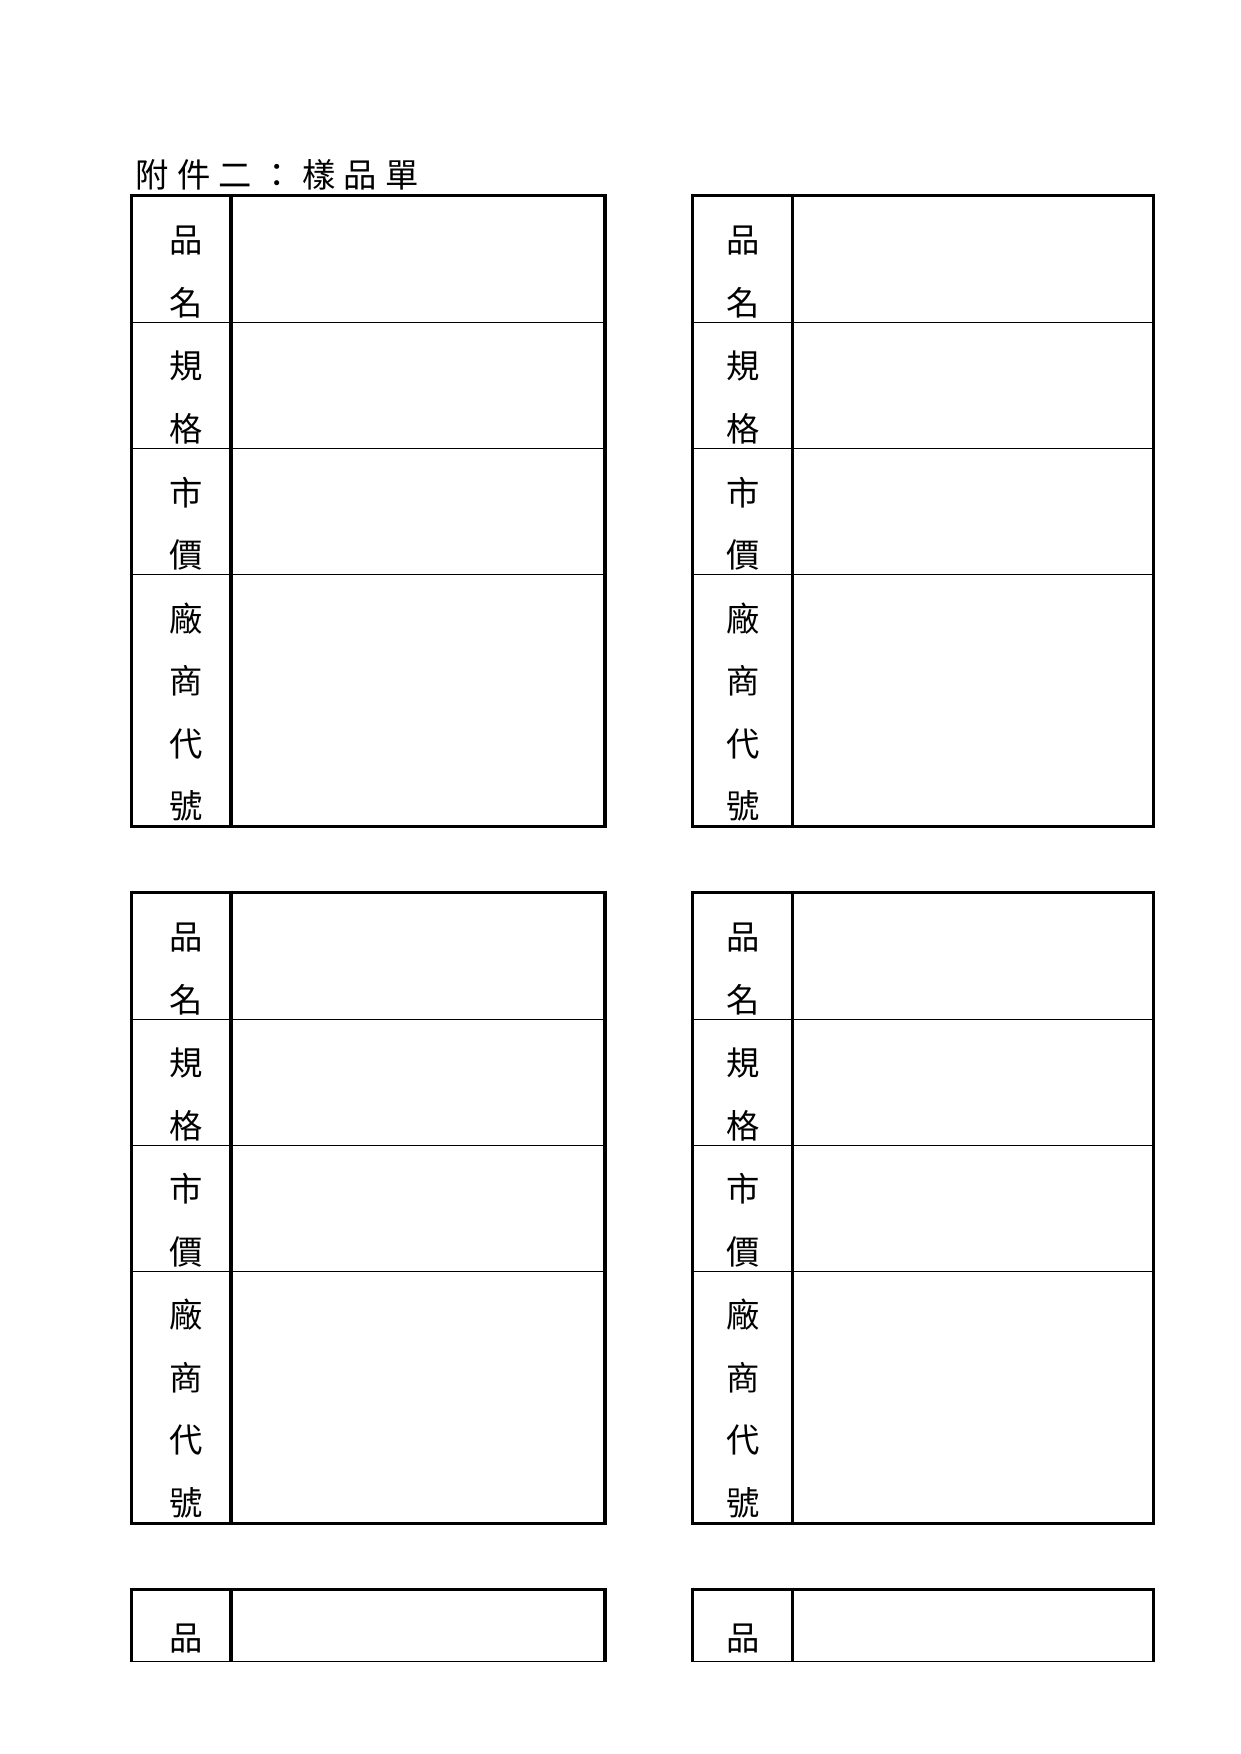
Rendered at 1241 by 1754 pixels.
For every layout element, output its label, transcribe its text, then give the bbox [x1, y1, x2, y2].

table_cell 市價 [133, 449, 229, 574]
table_header [607, 194, 691, 825]
table_cell 規格 [694, 1020, 791, 1145]
table_cell 市價 [694, 449, 791, 574]
table_header 品名 [694, 894, 791, 1019]
table_cell [233, 575, 603, 825]
table_header [794, 1591, 1152, 1661]
table_cell 市價 [694, 1146, 791, 1271]
table_cell [794, 575, 1152, 825]
table_header [233, 197, 603, 322]
table_header [233, 1591, 603, 1661]
text 附件二：樣品單 [131, 131, 1121, 194]
table_header 品名 [133, 894, 229, 1019]
table_cell 廠商代號 [694, 1272, 791, 1522]
table_header [607, 1588, 691, 1661]
table_header [233, 894, 603, 1019]
table_header 品名 [133, 197, 229, 322]
table_cell [794, 1146, 1152, 1271]
table_cell 廠商代號 [694, 575, 791, 825]
table_cell [794, 1272, 1152, 1522]
table_cell 規格 [694, 323, 791, 448]
table_cell [233, 1020, 603, 1145]
table_cell 市價 [133, 1146, 229, 1271]
table_header [794, 894, 1152, 1019]
table_header 品名 [694, 197, 791, 322]
table_cell [233, 449, 603, 574]
table_header [794, 197, 1152, 322]
table_cell 廠商代號 [133, 1272, 229, 1522]
table_header 品 [694, 1591, 791, 1661]
table_cell [794, 449, 1152, 574]
table_header [607, 891, 691, 1522]
table_cell [794, 1020, 1152, 1145]
table_cell 規格 [133, 1020, 229, 1145]
table_cell 廠商代號 [133, 575, 229, 825]
table_header 品 [133, 1591, 229, 1661]
table_cell [233, 1272, 603, 1522]
table_cell 規格 [133, 323, 229, 448]
table_cell [233, 323, 603, 448]
table_cell [794, 323, 1152, 448]
table_cell [233, 1146, 603, 1271]
